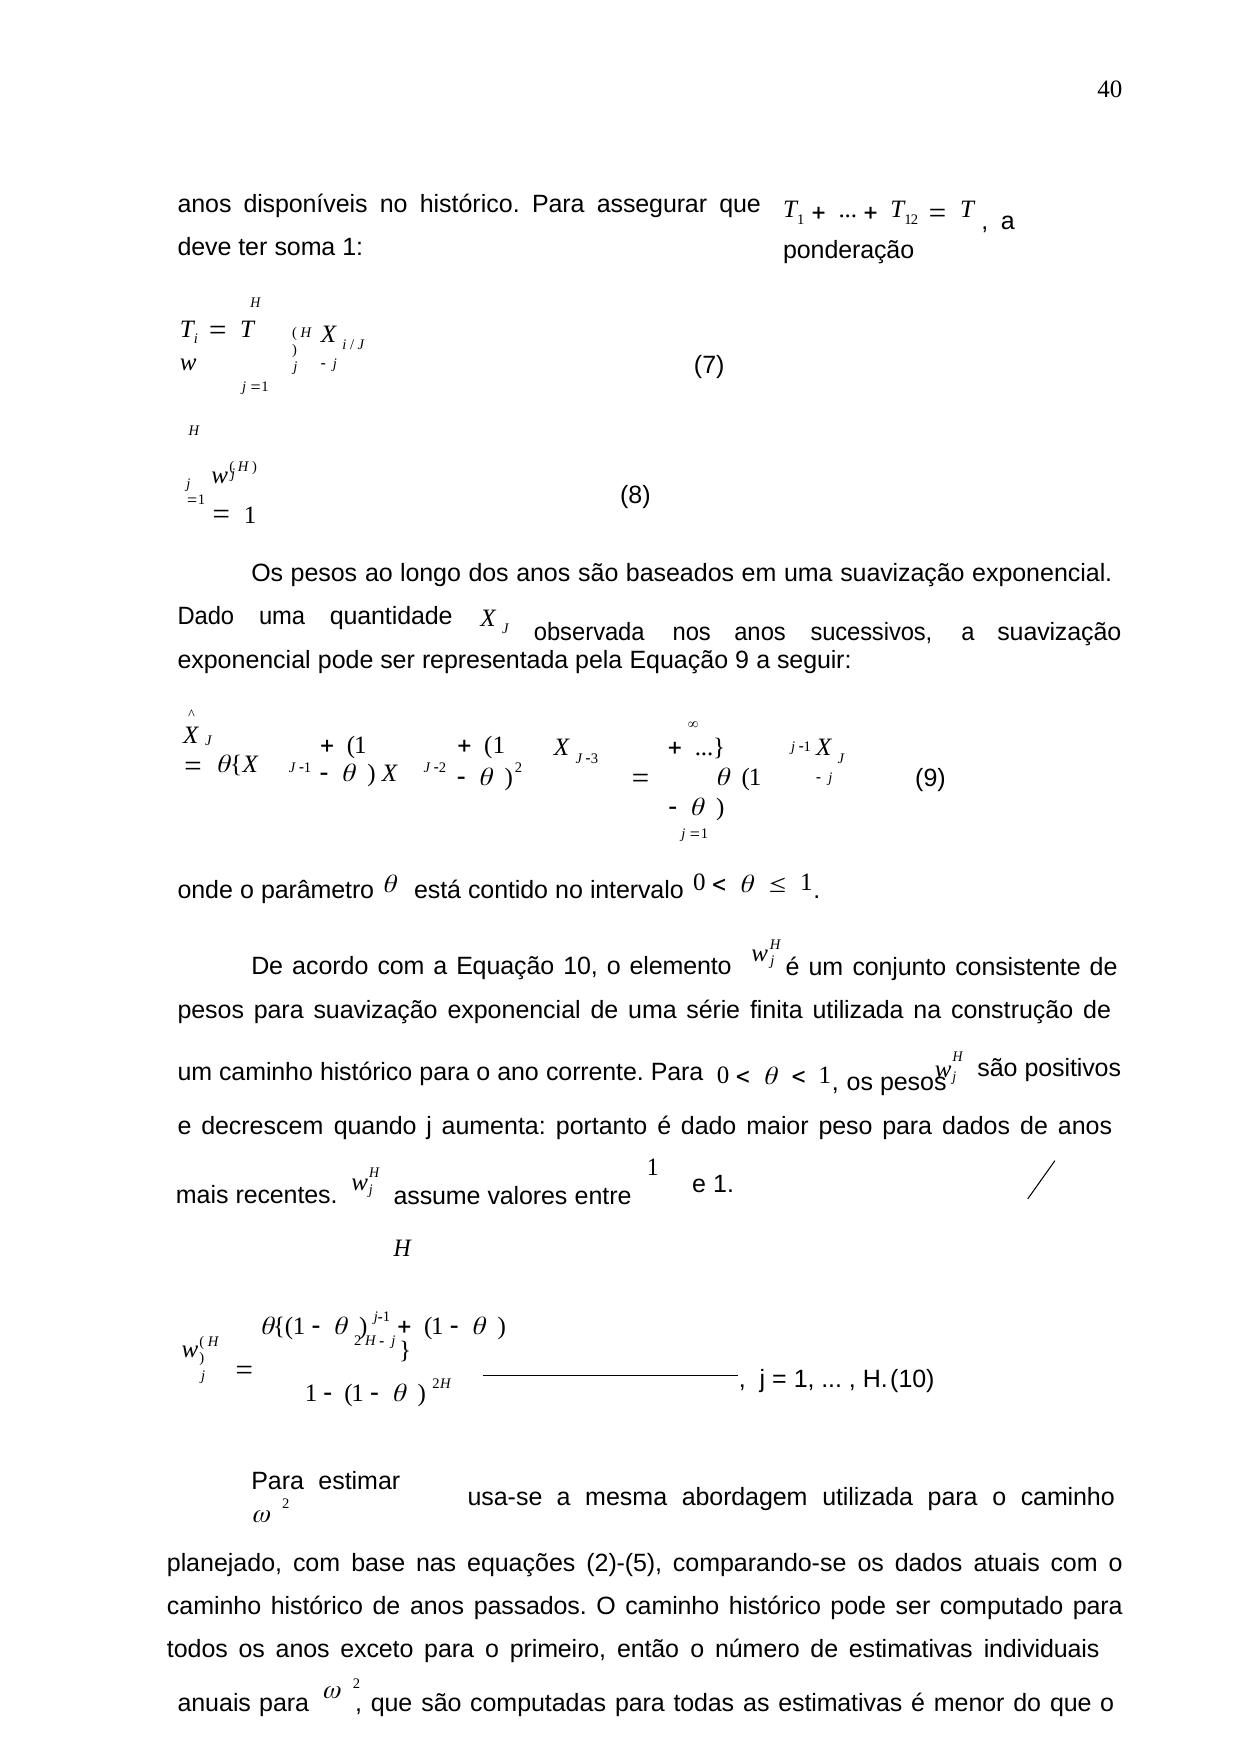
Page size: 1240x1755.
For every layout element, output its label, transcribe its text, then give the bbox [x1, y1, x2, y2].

text usa-se a mesma abordagem utilizada para o caminho [467, 1482, 1133, 1511]
text Dado uma quantidade [177, 601, 453, 630]
text ^ [188, 709, 284, 722]
text (9) [915, 763, 1133, 792]
text J 1 [289, 759, 312, 776]
text [1030, 1169, 1133, 1198]
text 1 [384, 1157, 658, 1180]
text w [934, 1058, 951, 1083]
text j 1 [603, 825, 786, 842]
text anuais para [177, 1691, 310, 1717]
text ( H ) [199, 1332, 224, 1366]
text H [167, 295, 261, 311]
text , j = 1, ... , H. (10) [515, 1364, 1133, 1393]
text  [602, 716, 783, 732]
text (1 ) X [319, 730, 419, 787]
text (8) [620, 480, 1133, 509]
text H [769, 936, 1133, 952]
text um caminho histórico para o ano corrente. Para [177, 1057, 707, 1085]
text w [751, 942, 768, 966]
text e 1. [692, 1169, 1047, 1198]
text X J {X [183, 722, 284, 780]
text j 1 [167, 377, 269, 395]
text 2 [322, 1679, 1133, 1691]
text são positivos [977, 1053, 1133, 1081]
text X J 3 [554, 732, 598, 768]
text H [167, 1165, 380, 1181]
text 1 (1 ) 2H [247, 1381, 511, 1407]
text {(1 ) j1 (1 ) 2 H j } [254, 1315, 511, 1364]
text  [234, 1364, 511, 1381]
text 0 1, os pesos j [712, 1064, 958, 1097]
text T1 ... T12 T , a ponderação [783, 194, 1133, 264]
text w [181, 1338, 198, 1362]
text , que são computadas para todas as estimativas é menor do que o [355, 1691, 1133, 1717]
text j 1 [791, 738, 811, 754]
text J 2 [423, 759, 449, 776]
text (7) [694, 349, 1133, 378]
text anos disponíveis no histórico. Para assegurar que deve ter soma 1: [177, 189, 768, 260]
text w( H ) 1 [211, 448, 294, 529]
text X i / J j [321, 319, 379, 372]
text assume valores entre H [393, 1180, 678, 1270]
text w [351, 1171, 368, 1195]
text e decrescem quando j aumenta: portanto é dado maior peso para dados de anos [177, 1111, 1133, 1140]
text j [293, 358, 316, 375]
text H [712, 1052, 963, 1064]
text ...} (1 ) [606, 732, 786, 822]
text j é um conjunto consistente de [770, 952, 1133, 981]
text De acordo com a Equação 10, o elemento [251, 951, 737, 979]
text j 1 [186, 476, 207, 508]
text onde o parâmetro está contido no intervalo 0 1. [177, 867, 1133, 904]
text ( H ) [293, 324, 316, 357]
text Ti T w [179, 311, 291, 377]
text pesos para suavização exponencial de uma série finita utilizada na construção de [177, 995, 1133, 1024]
text mais recentes. j [167, 1181, 374, 1209]
text planejado, com base nas equações (2)-(5), comparando-se os dados atuais com o caminho histórico de anos passados. O caminho histórico pode ser computado para todos os anos exceto para o primeiro, então o número de estimativas individuais [167, 1548, 1122, 1663]
text Os pesos ao longo dos anos são baseados em uma suavização exponencial. [251, 558, 1133, 587]
text Para estimar 2 [251, 1466, 447, 1534]
text X J j [816, 732, 860, 785]
text (1 )2 [457, 730, 548, 791]
text exponencial pode ser representada pela Equação 9 a seguir: [177, 646, 1133, 675]
text H [188, 426, 207, 438]
text X J observada nos anos sucessivos, a suavização [480, 603, 1133, 646]
text j [201, 1367, 224, 1383]
